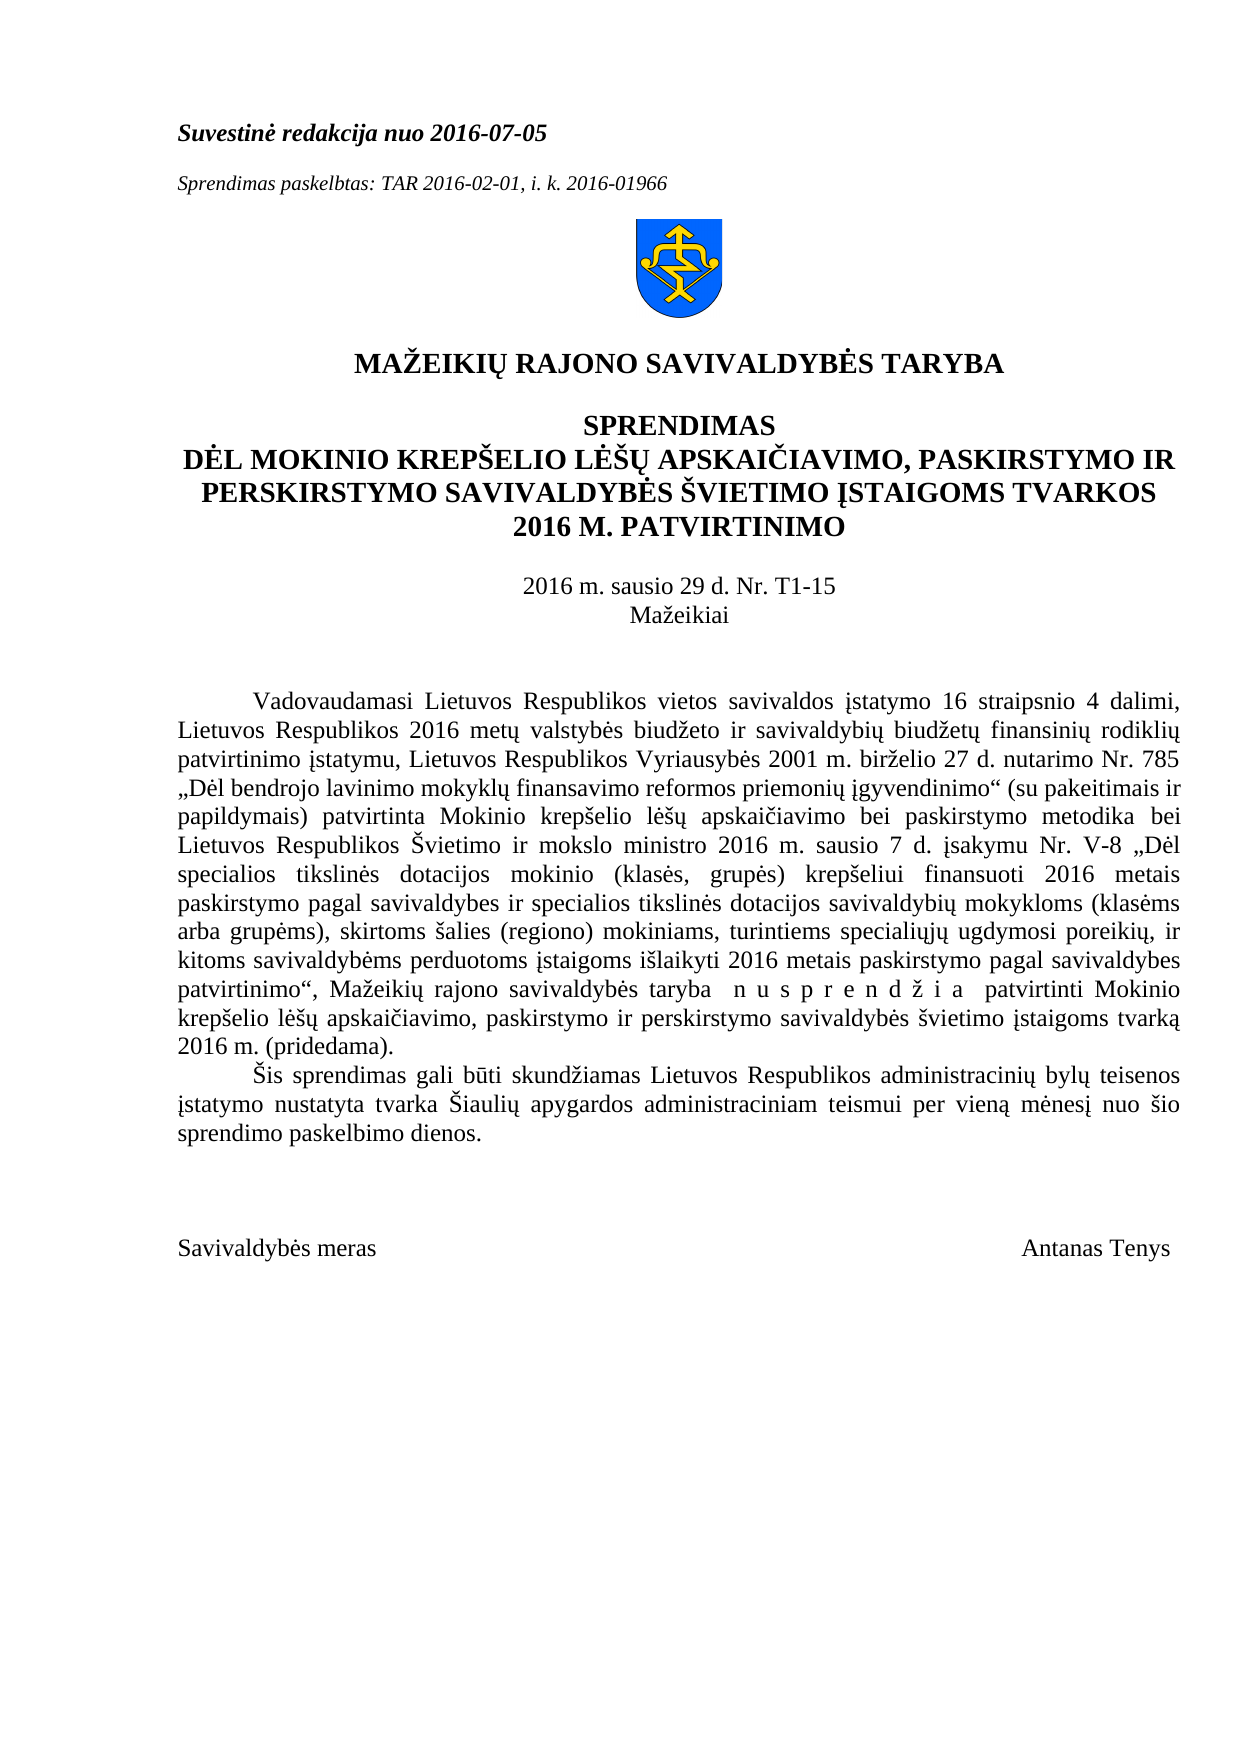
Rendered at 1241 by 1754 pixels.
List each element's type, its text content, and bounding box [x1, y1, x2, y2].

text DĖL MOKINIO KREPŠELIO LĖŠŲ APSKAIČIAVIMO, PASKIRSTYMO IR PERSKIRSTYMO SAVIVALDYBĖS ŠVIETIMO ĮSTAIGOMS TVARKOS 2016 M. PATVIRTINIMO [177, 442, 1181, 543]
text Savivaldybės meras Antanas Tenys [177, 1233, 1181, 1261]
text SPRENDIMAS [177, 408, 1181, 442]
text 2016 m. sausio 29 d. Nr. T1-15 [177, 571, 1181, 600]
text MAŽEIKIŲ RAJONO SAVIVALDYBĖS TARYBA [177, 346, 1181, 380]
text Suvestinė redakcija nuo 2016-07-05 [177, 118, 1181, 147]
text Vadovaudamasi Lietuvos Respublikos vietos savivaldos įstatymo 16 straipsnio 4 dalimi, Lietuvos Respublikos 2016 metų valstybės biudžeto ir savivaldybių biudžetų finansinių rodiklių patvirtinimo įstatymu, Lietuvos Respublikos Vyriausybės 2001 m. birželio 27 d. nutarimo Nr. 785 „Dėl bendrojo lavinimo mokyklų finansavimo reformos priemonių įgyvendinimo“ (su pakeitimais ir papildymais) patvirtinta Mokinio krepšelio lėšų apskaičiavimo bei paskirstymo metodika bei Lietuvos Respublikos Švietimo ir mokslo ministro 2016 m. sausio 7 d. įsakymu Nr. V-8 „Dėl specialios tikslinės dotacijos mokinio (klasės, grupės) krepšeliui finansuoti 2016 metais paskirstymo pagal savivaldybes ir specialios tikslinės dotacijos savivaldybių mokykloms (klasėms arba grupėms), skirtoms šalies (regiono) mokiniams, turintiems specialiųjų ugdymosi poreikių, ir kitoms savivaldybėms perduotoms įstaigoms išlaikyti 2016 metais paskirstymo pagal savivaldybes patvirtinimo“, Mažeikių rajono savivaldybės taryba n u s p r e n d ž i a patvirtinti Mokinio krepšelio lėšų apskaičiavimo, paskirstymo ir perskirstymo savivaldybės švietimo įstaigoms tvarką 2016 m. (pridedama). [177, 686, 1181, 1060]
text Mažeikiai [177, 600, 1181, 629]
text Šis sprendimas gali būti skundžiamas Lietuvos Respublikos administracinių bylų teisenos įstatymo nustatyta tvarka Šiaulių apygardos administraciniam teismui per vieną mėnesį nuo šio sprendimo paskelbimo dienos. [177, 1060, 1181, 1146]
text Sprendimas paskelbtas: TAR 2016-02-01, i. k. 2016-01966 [177, 171, 1181, 195]
